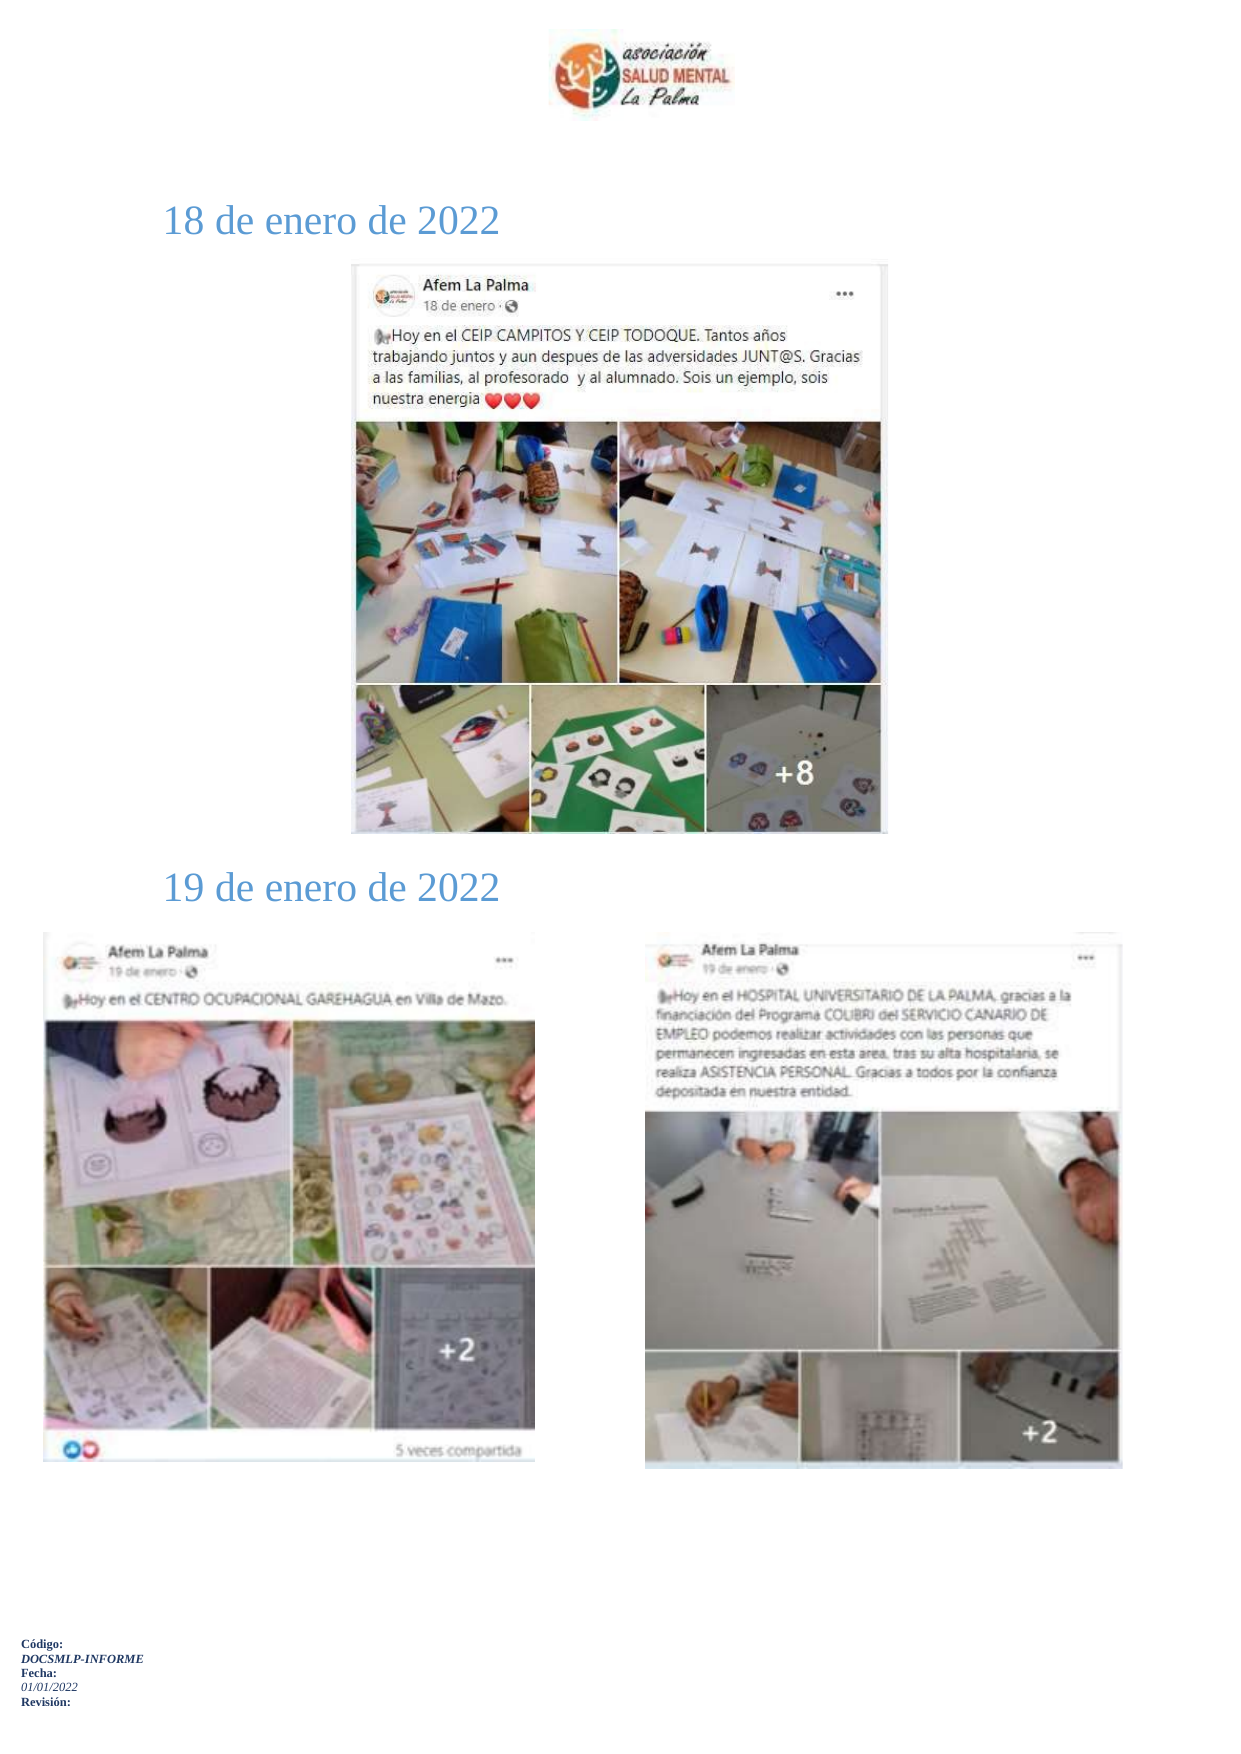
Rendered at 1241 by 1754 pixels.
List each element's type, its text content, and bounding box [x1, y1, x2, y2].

picture [548, 29, 735, 121]
list de enero de 2022 [162, 284, 1192, 911]
picture [43, 932, 535, 1462]
list de enero de 2022 [162, 195, 1192, 243]
picture [645, 932, 1123, 1469]
picture [351, 258, 889, 834]
